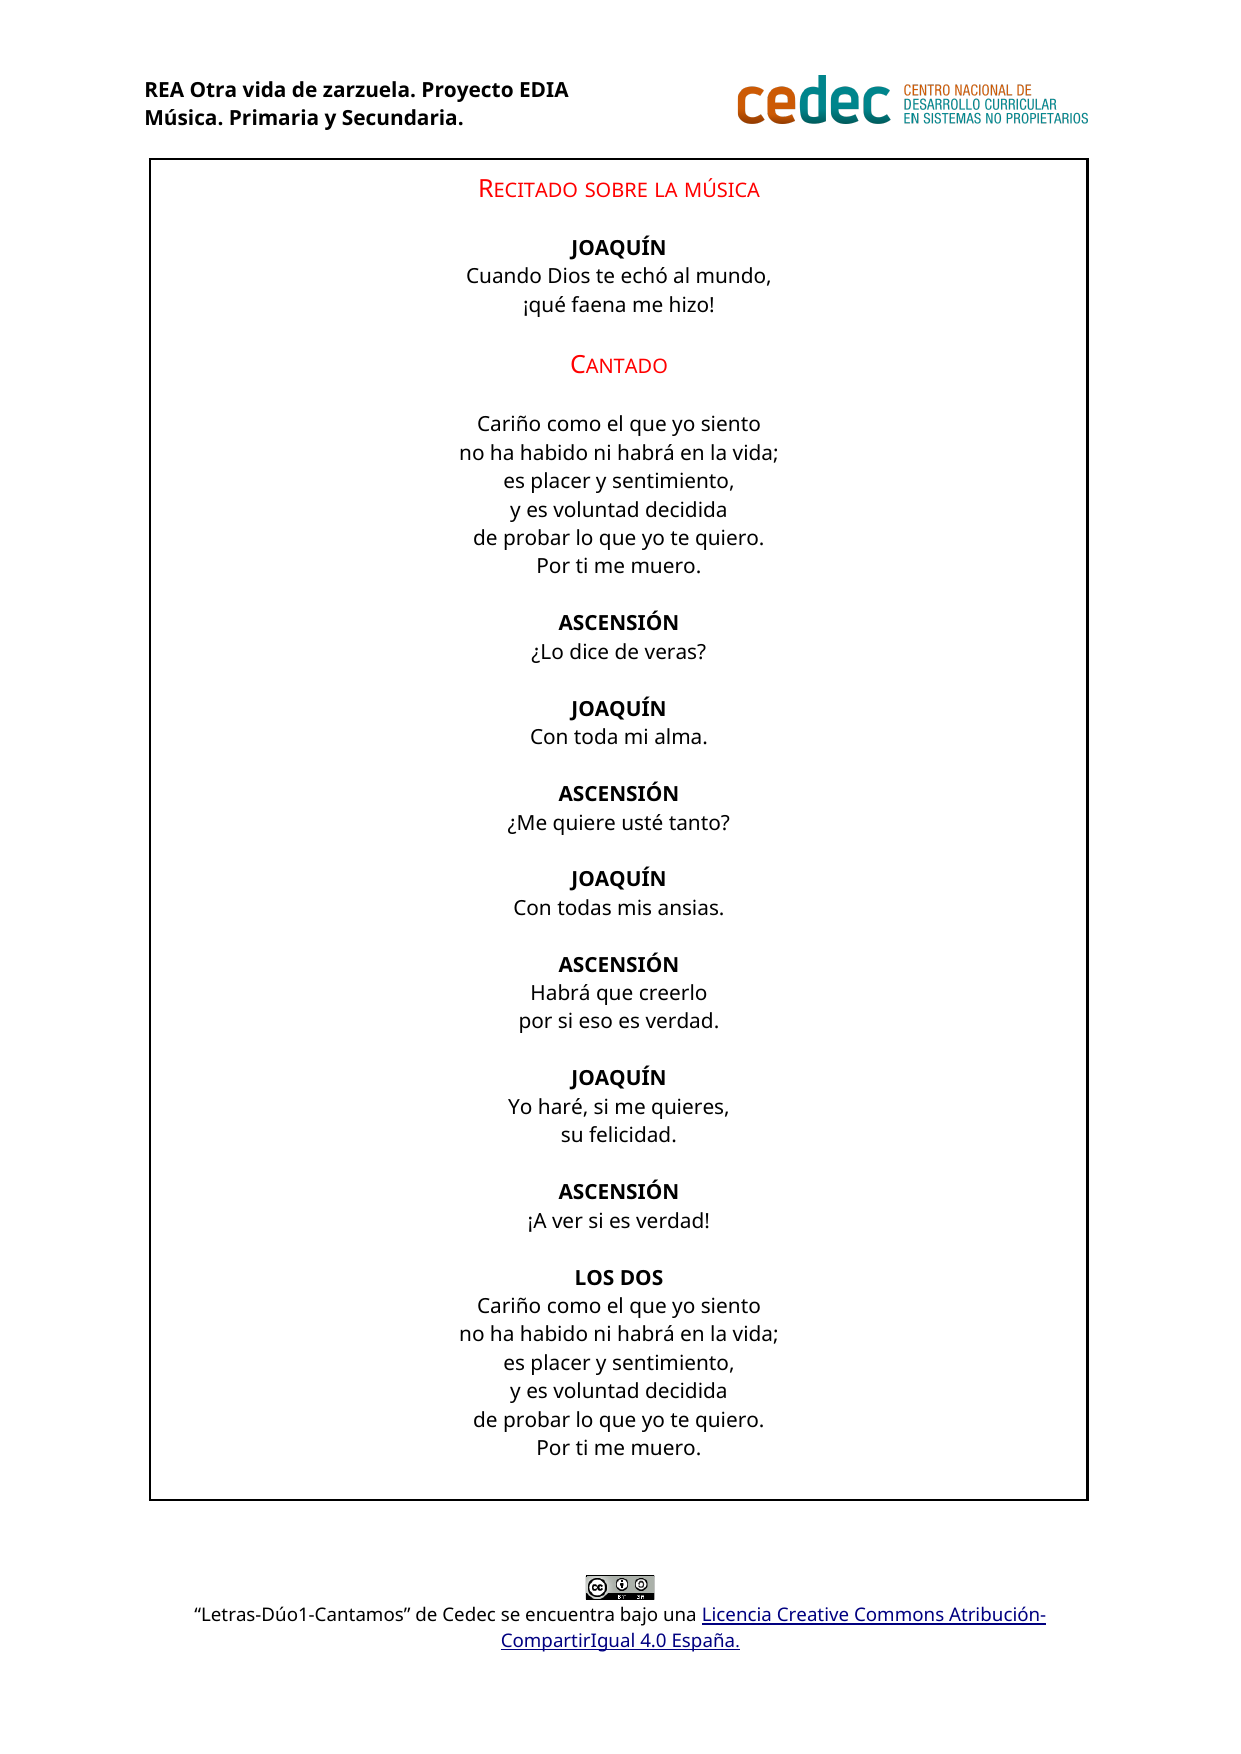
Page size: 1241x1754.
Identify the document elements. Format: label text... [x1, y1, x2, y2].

table_cell Recitado sobre la música JOAQUÍN Cuando Dios te echó al mundo, ¡qué faena me hizo! Cantado Cariño como el que yo siento no ha habido ni habrá en la vida; es placer y sentimiento, y es voluntad decidida de probar lo que yo te quiero. Por ti me muero. ASCENSIÓN ¿Lo dice de veras? JOAQUÍN Con toda mi alma. ASCENSIÓN ¿Me quiere usté tanto? JOAQUÍN Con todas mis ansias. ASCENSIÓN Habrá que creerlo por si eso es verdad. JOAQUÍN Yo haré, si me quieres, su felicidad. ASCENSIÓN ¡A ver si es verdad! LOS DOS Cariño como el que yo siento no ha habido ni habrá en la vida; es placer y sentimiento, y es voluntad decidida de probar lo que yo te quiero. Por ti me muero. [151, 160, 1086, 1498]
picture [585, 1575, 655, 1600]
picture [737, 75, 1088, 124]
